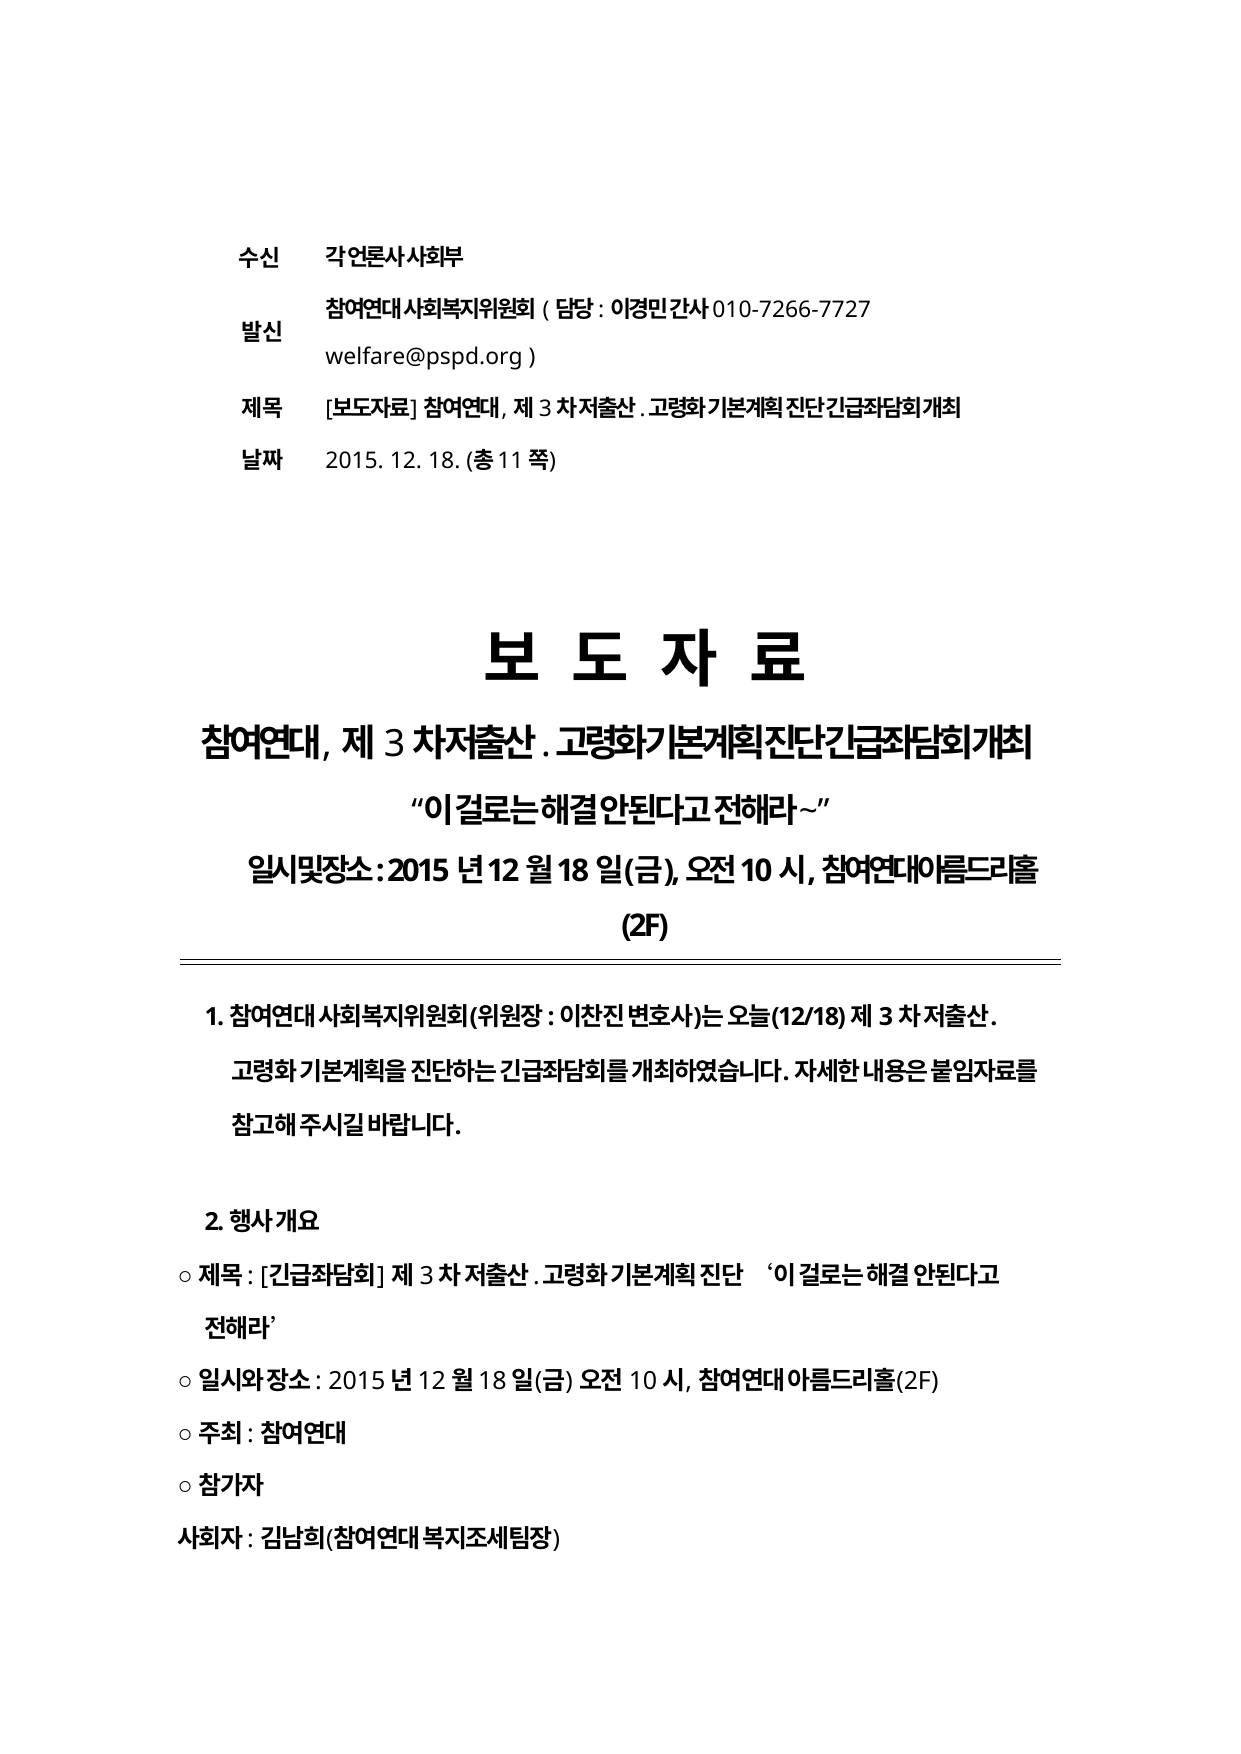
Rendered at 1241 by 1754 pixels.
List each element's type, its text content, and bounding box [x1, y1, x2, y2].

table_header 각 언론사 사회부 [322, 236, 1085, 288]
text 1. 참여연대 사회복지위원회(위원장 : 이찬진 변호사)는 오늘(12/18) 제3차 저출산․고령화 기본계획을 진단하는 긴급좌담회를 개최하였습니다. 자세한 내용은 붙임자료를 참고해 주시길 바랍니다. [204, 997, 1063, 1142]
table_cell 일시 및 장소 : 2015년 12월 18일(금), 오전 10시, 참여연대 아름드리홀(2F) [180, 843, 1061, 959]
text 사회자 : 김남희(참여연대 복지조세팀장) [177, 1518, 1063, 1554]
table_header 참여연대, 제3차 저출산․고령화 기본계획 진단 긴급좌담회 개최 “이 걸로는 해결 안된다고 전해라~” [180, 710, 1061, 842]
table_cell 발 신 [204, 289, 322, 386]
table_cell 2015. 12. 18. (총 11쪽) [322, 439, 1085, 491]
table_cell 참여연대 사회복지위원회 ( 담당 : 이경민 간사 010-7266-7727 welfare@pspd.org ) [322, 289, 1085, 386]
table_cell 보도자료 [204, 597, 1085, 710]
text ○ 주최 : 참여연대 [177, 1413, 1063, 1449]
table_cell 제 목 [204, 386, 322, 439]
text 2. 행사 개요 [204, 1201, 1063, 1237]
text ○ 참가자 [177, 1466, 1063, 1502]
table_cell [보도자료] 참여연대, 제3차 저출산․고령화 기본계획 진단 긴급좌담회 개최 [322, 386, 1085, 439]
table_cell 날 짜 [204, 439, 322, 491]
text ○ 일시와 장소 : 2015년 12월 18일(금) 오전10시, 참여연대 아름드리홀(2F) [177, 1361, 1063, 1397]
table_cell [204, 491, 1085, 597]
text ○ 제목 : [긴급좌담회] 제3차 저출산․고령화 기본계획 진단 ‘이 걸로는 해결 안된다고 전해라’ [177, 1256, 1063, 1344]
table_header 수 신 [204, 236, 322, 288]
